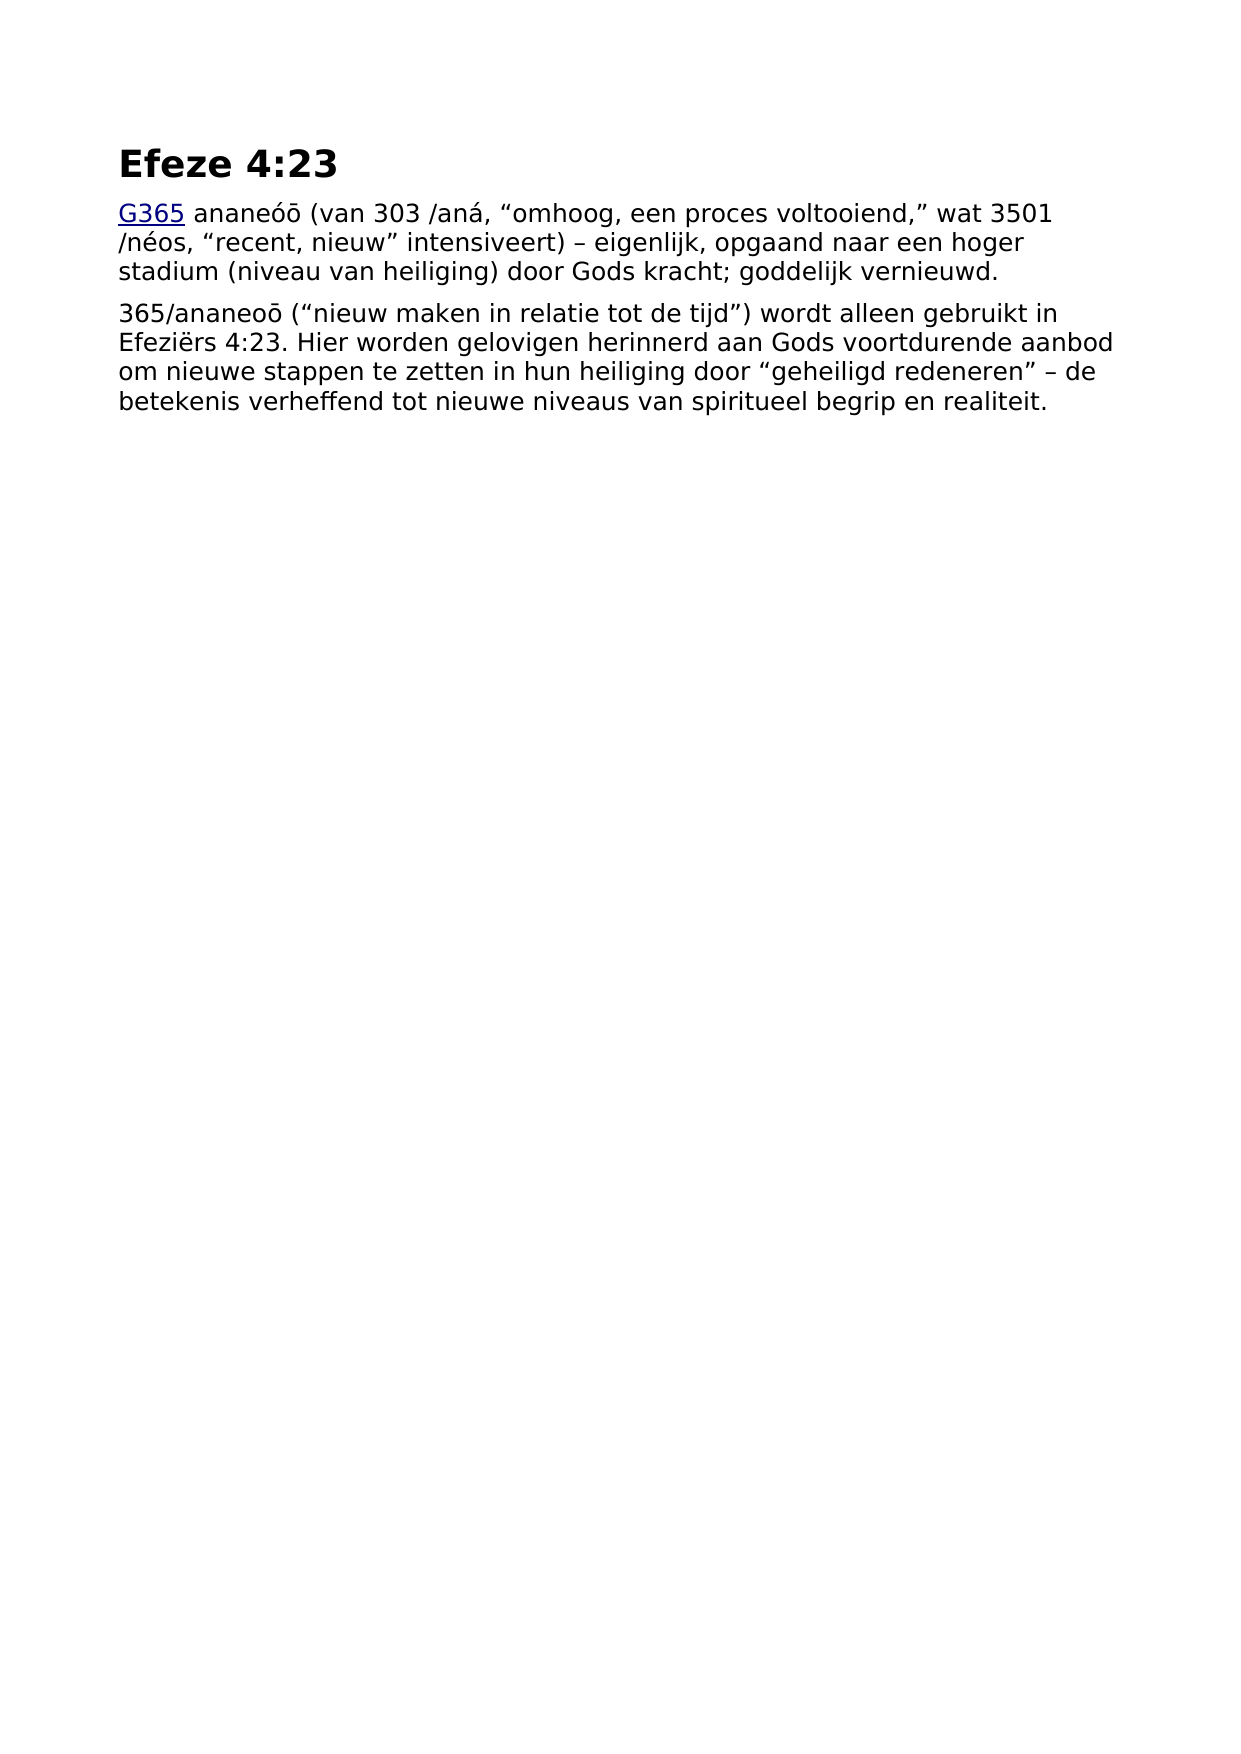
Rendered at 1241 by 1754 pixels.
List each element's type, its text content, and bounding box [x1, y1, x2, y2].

text G365 ananeóō (van 303 /aná, “omhoog, een proces voltooiend,” wat 3501 /néos, “recent, nieuw” intensiveert) – eigenlijk, opgaand naar een hoger stadium (niveau van heiliging) door Gods kracht; goddelijk vernieuwd. [118, 199, 1122, 287]
text 365/ananeoō (“nieuw maken in relatie tot de tijd”) wordt alleen gebruikt in Efeziërs 4:23. Hier worden gelovigen herinnerd aan Gods voortdurende aanbod om nieuwe stappen te zetten in hun heiliging door “geheiligd redeneren” – de betekenis verheffend tot nieuwe niveaus van spiritueel begrip en realiteit. [118, 299, 1122, 416]
subtitle Efeze 4:23 [118, 143, 1122, 187]
